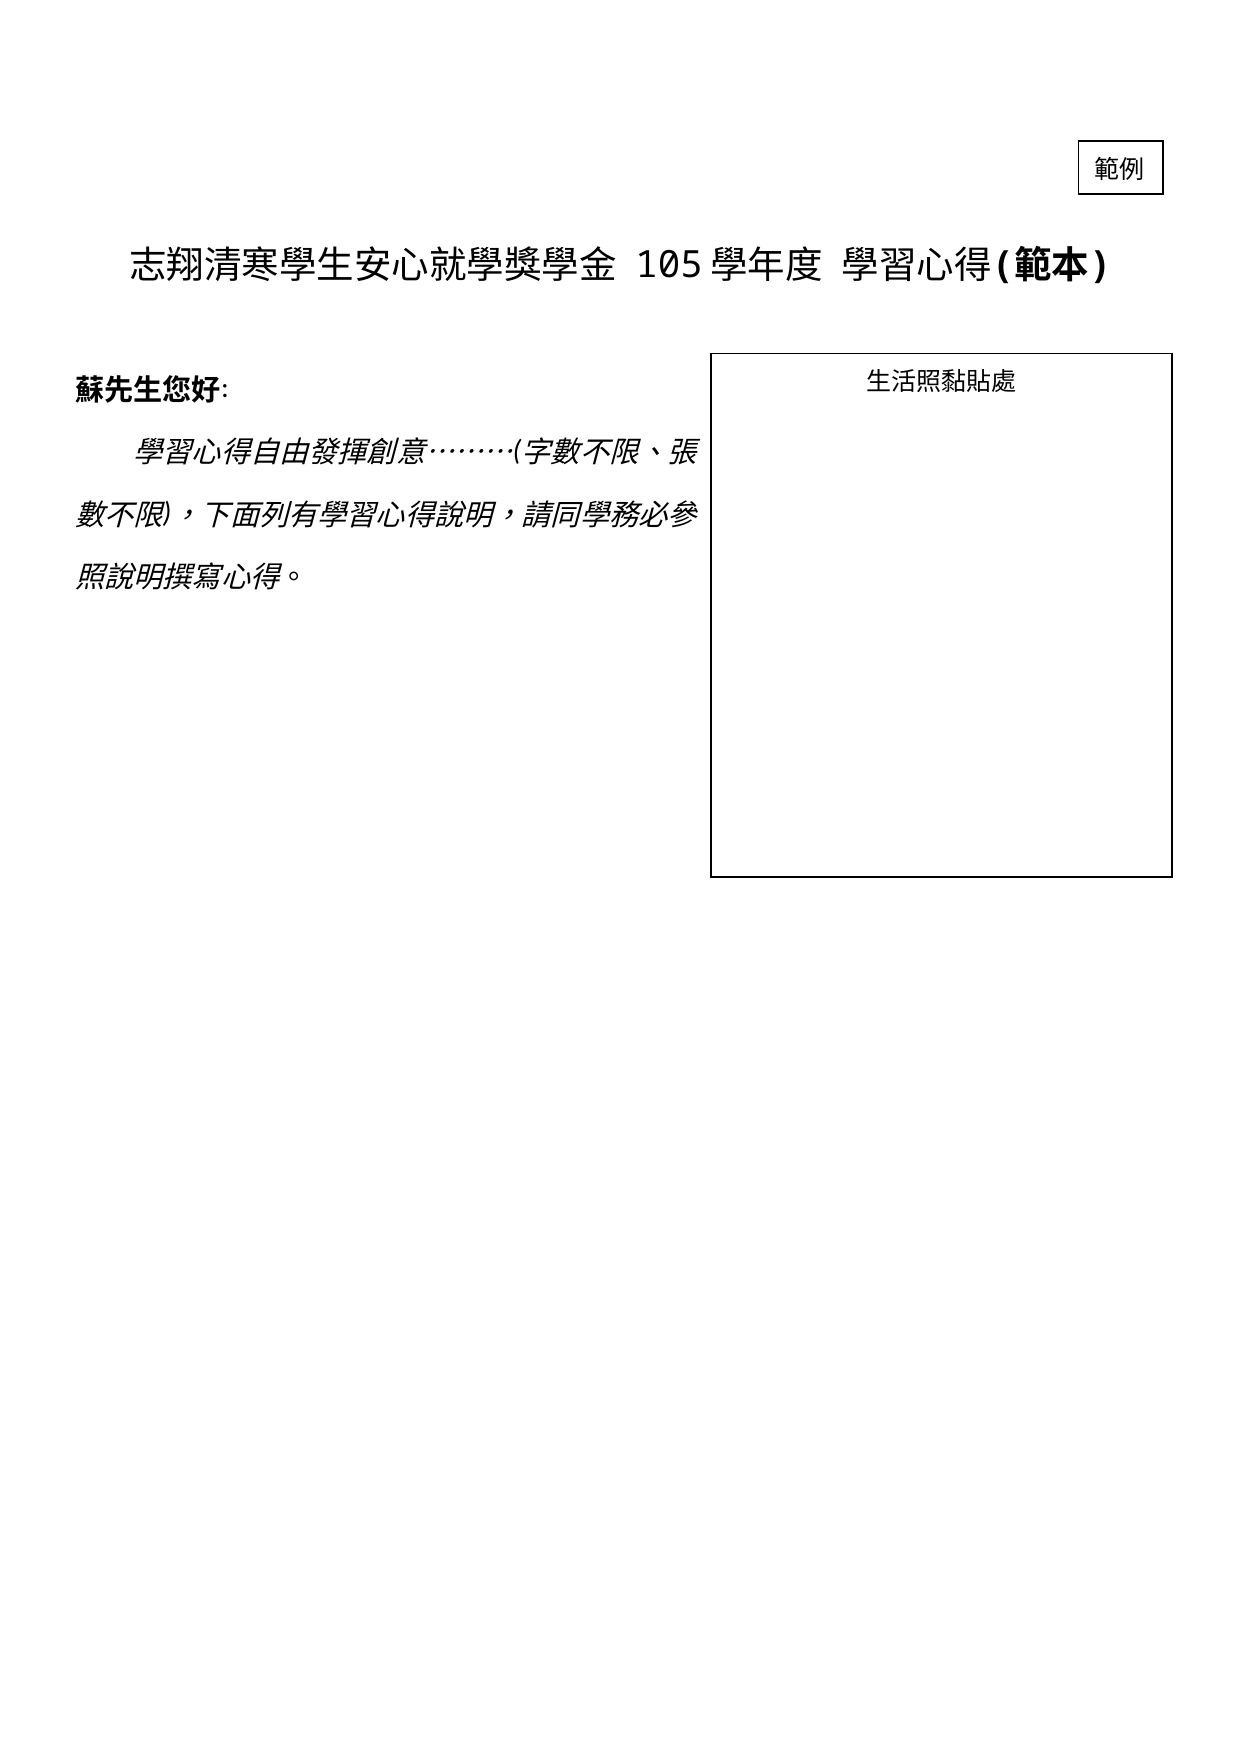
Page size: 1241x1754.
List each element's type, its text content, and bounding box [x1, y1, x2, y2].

text 生活照黏貼處 [727, 362, 1156, 398]
text 範例 [1094, 149, 1147, 185]
text 蘇先生您好: [75, 346, 1165, 408]
text 志翔清寒學生安心就學獎學金 105學年度 學習心得(範本) [75, 221, 1165, 283]
text 學習心得自由發揮創意………(字數不限、張數不限)，下面列有學習心得說明，請同學務必參照說明撰寫心得。 [75, 408, 710, 596]
text [712, 354, 1171, 876]
